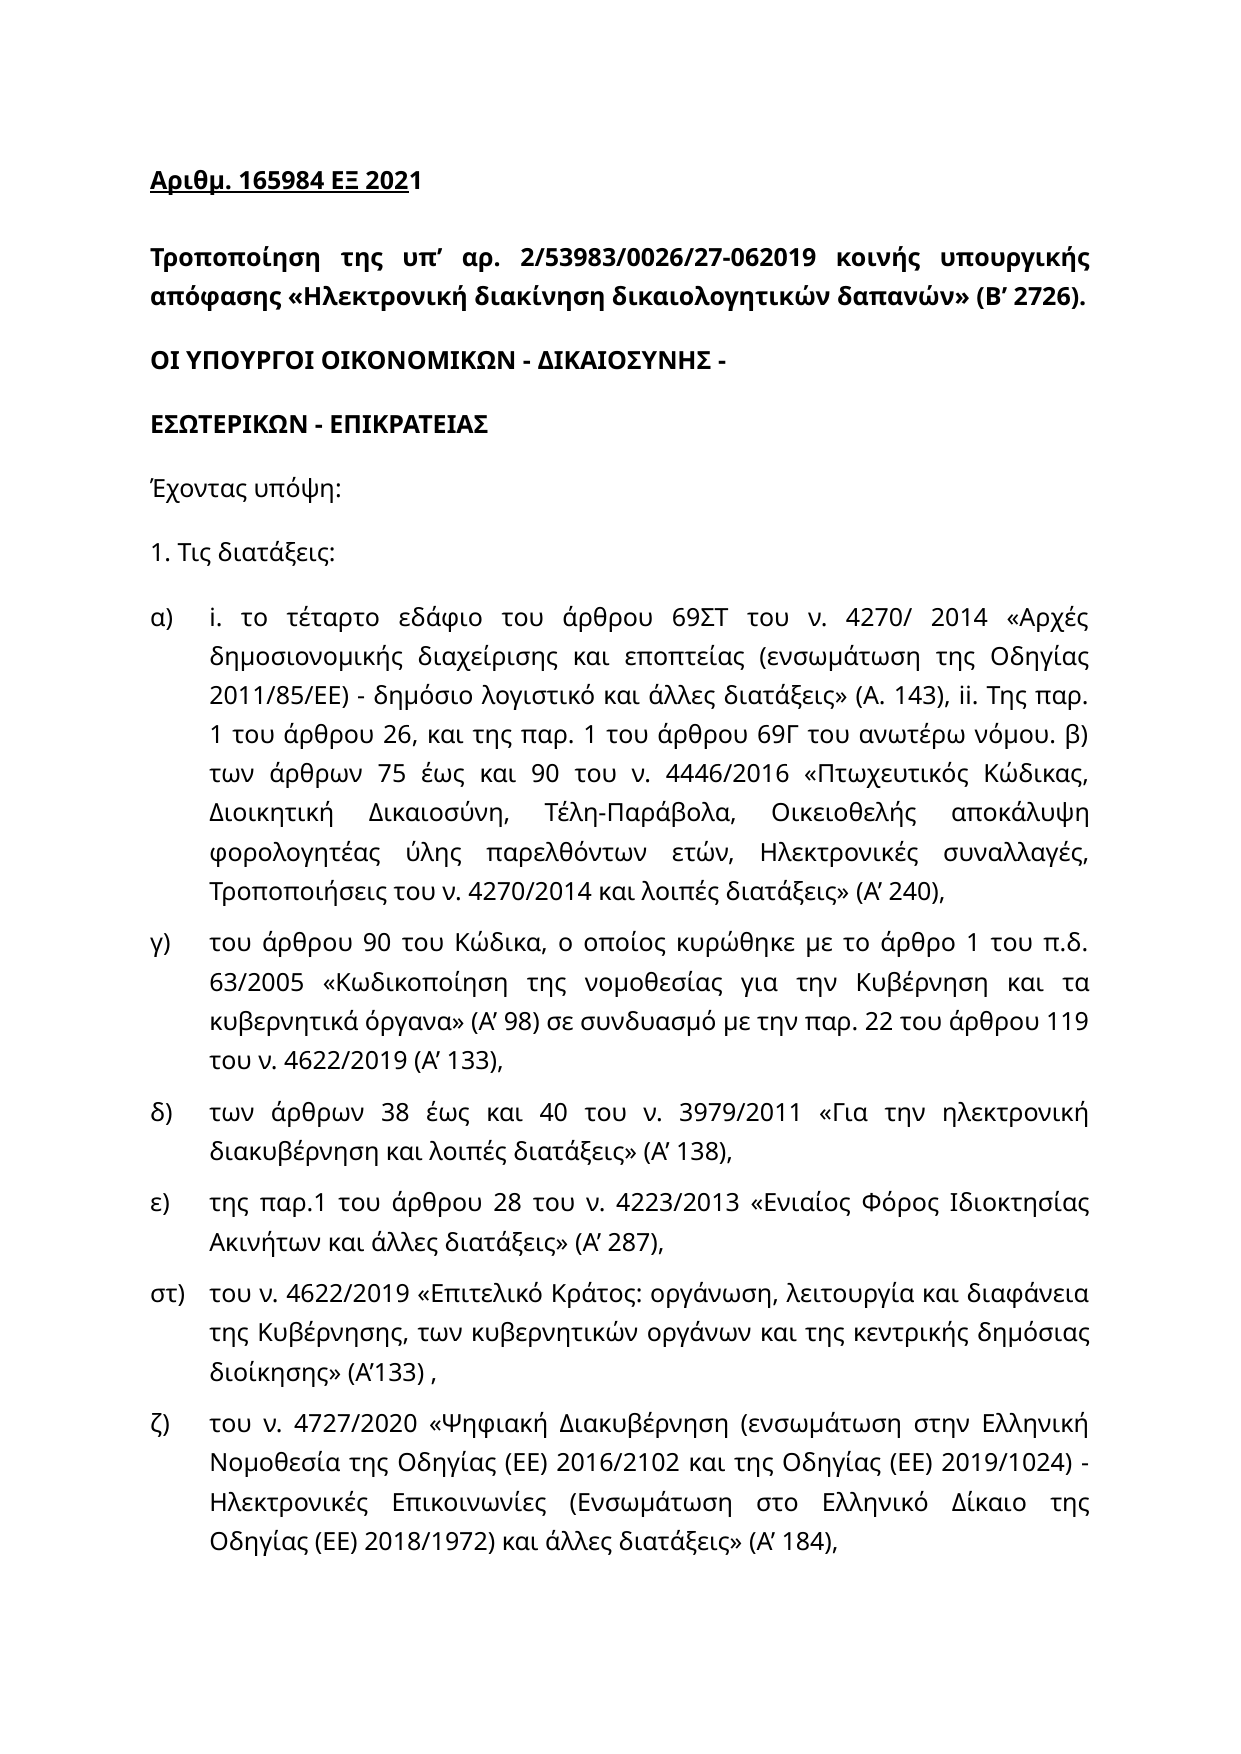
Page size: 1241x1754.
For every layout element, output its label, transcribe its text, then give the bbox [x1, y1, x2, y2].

list γ) του άρθρου 90 του Κώδικα, ο οποίος κυρώθηκε με το άρθρο 1 του π.δ. 63/2005 «Κωδικοποίηση της νομοθεσίας για την Κυβέρνηση και τα κυβερνητικά όργανα» (Α’ 98) σε συνδυασμό με την παρ. 22 του άρθρου 119 του ν. 4622/2019 (Α’ 133), [150, 925, 1090, 1077]
title Αριθμ. 165984 ΕΞ 2021 [150, 162, 1090, 197]
text ΕΣΩΤΕΡΙΚΩΝ - ΕΠΙΚΡΑΤΕΙΑΣ [150, 407, 1090, 441]
text 1. Τις διατάξεις: [150, 535, 1090, 569]
list α) i. το τέταρτο εδάφιο του άρθρου 69ΣΤ του ν. 4270/ 2014 «Αρχές δημοσιονομικής διαχείρισης και εποπτείας (ενσωμάτωση της Οδηγίας 2011/85/ΕΕ) - δημόσιο λογιστικό και άλλες διατάξεις» (Α. 143), ii. Της παρ. 1 του άρθρου 26, και της παρ. 1 του άρθρου 69Γ του ανωτέρω νόμου. β) των άρθρων 75 έως και 90 του ν. 4446/2016 «Πτωχευτικός Κώδικας, Διοικητική Δικαιοσύνη, Τέλη-Παράβολα, Οικειοθελής αποκάλυψη φορολογητέας ύλης παρελθόντων ετών, Ηλεκτρονικές συναλλαγές, Τροποποιήσεις του ν. 4270/2014 και λοιπές διατάξεις» (Α’ 240), [150, 599, 1090, 907]
text Τροποποίηση της υπ’ αρ. 2/53983/0026/27-062019 κοινής υπουργικής απόφασης «Ηλεκτρονική διακίνηση δικαιολογητικών δαπανών» (Β’ 2726). [150, 239, 1090, 312]
list ζ) του ν. 4727/2020 «Ψηφιακή Διακυβέρνηση (ενσωμάτωση στην Ελληνική Νομοθεσία της Οδηγίας (ΕΕ) 2016/2102 και της Οδηγίας (ΕΕ) 2019/1024) - Ηλεκτρονικές Επικοινωνίες (Ενσωμάτωση στο Ελληνικό Δίκαιο της Οδηγίας (ΕΕ) 2018/1972) και άλλες διατάξεις» (Α’ 184), [150, 1406, 1090, 1557]
text ΟΙ ΥΠΟΥΡΓΟΙ ΟΙΚΟΝΟΜΙΚΩΝ - ΔΙΚΑΙΟΣΥΝΗΣ - [150, 342, 1090, 377]
text Έχοντας υπόψη: [150, 471, 1090, 505]
list ε) της παρ.1 του άρθρου 28 του ν. 4223/2013 «Ενιαίος Φόρος Ιδιοκτησίας Ακινήτων και άλλες διατάξεις» (Α’ 287), [150, 1185, 1090, 1258]
list δ) των άρθρων 38 έως και 40 του ν. 3979/2011 «Για την ηλεκτρονική διακυβέρνηση και λοιπές διατάξεις» (Α’ 138), [150, 1094, 1090, 1167]
list στ) του ν. 4622/2019 «Επιτελικό Κράτος: οργάνωση, λειτουργία και διαφάνεια της Κυβέρνησης, των κυβερνητικών οργάνων και της κεντρικής δημόσιας διοίκησης» (Α’133) , [150, 1276, 1090, 1388]
